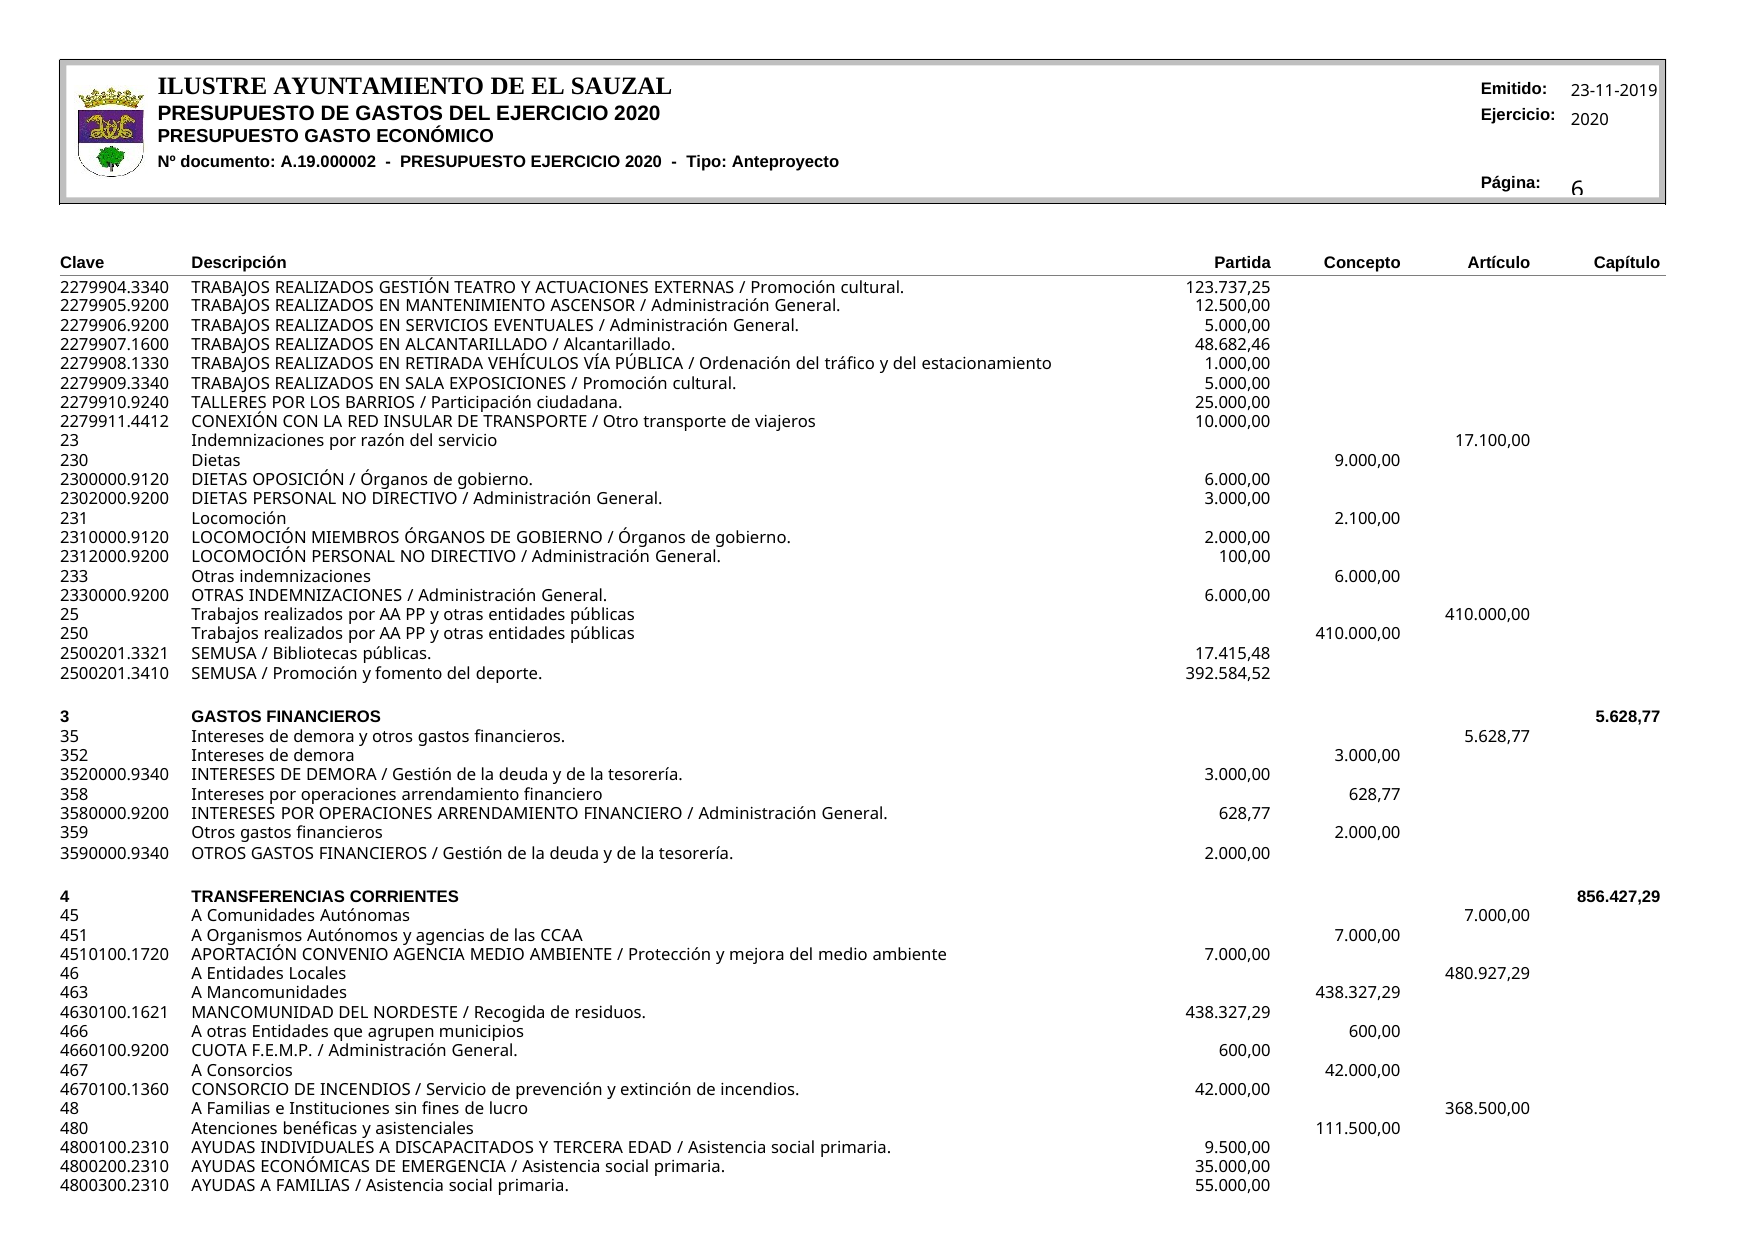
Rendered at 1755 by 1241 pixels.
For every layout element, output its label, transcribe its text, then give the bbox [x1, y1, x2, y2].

table_cell 5.000,00 [1125, 375, 1293, 394]
table_cell [1553, 395, 1666, 414]
table_cell 1.000,00 [1125, 356, 1293, 375]
table_header Concepto [1293, 254, 1423, 275]
table_cell INTERESES POR OPERACIONES ARRENDAMIENTO FINANCIERO / Administración General. [179, 806, 1125, 825]
table_cell Atenciones benéficas y asistenciales [179, 1120, 1125, 1139]
table_cell [1125, 453, 1293, 472]
table_cell 4 [60, 876, 179, 908]
table_cell [1293, 607, 1423, 626]
table_cell [1125, 966, 1293, 985]
table_cell 467 [60, 1063, 179, 1082]
table_cell [1553, 1120, 1666, 1139]
table_cell 451 [60, 928, 179, 947]
table_cell 6.000,00 [1125, 588, 1293, 607]
table_cell [1423, 588, 1553, 607]
table_cell [1423, 1140, 1553, 1159]
table_cell 25 [60, 607, 179, 626]
table_cell [1423, 1063, 1553, 1082]
table_cell LOCOMOCIÓN PERSONAL NO DIRECTIVO / Administración General. [179, 549, 1125, 568]
table_cell [1423, 928, 1553, 947]
table_cell [1423, 645, 1553, 665]
table_cell [1423, 844, 1553, 876]
table_cell [1423, 1082, 1553, 1101]
table_cell [1553, 298, 1666, 317]
table_cell [1423, 696, 1553, 728]
table_cell 2.100,00 [1293, 510, 1423, 529]
table_cell [1125, 1101, 1293, 1120]
table_cell 7.000,00 [1423, 908, 1553, 927]
table_cell [1293, 645, 1423, 665]
table_cell [1293, 588, 1423, 607]
table_cell [1293, 375, 1423, 394]
table_cell [1423, 1159, 1553, 1178]
table_cell [1423, 356, 1553, 375]
table_cell A Comunidades Autónomas [179, 908, 1125, 927]
table_cell 2.000,00 [1125, 530, 1293, 549]
table_cell A Organismos Autónomos y agencias de las CCAA [179, 928, 1125, 947]
table_cell [1293, 298, 1423, 317]
table_cell AYUDAS A FAMILIAS / Asistencia social primaria. [179, 1178, 1125, 1197]
table_cell [1293, 1140, 1423, 1159]
table_cell [1553, 1005, 1666, 1024]
table_cell [1423, 472, 1553, 491]
table_cell [1553, 1082, 1666, 1101]
table_cell 438.327,29 [1125, 1005, 1293, 1024]
table_cell [1125, 876, 1293, 908]
table_cell [1553, 1178, 1666, 1197]
table_cell 35.000,00 [1125, 1159, 1293, 1178]
table_cell 48 [60, 1101, 179, 1120]
table_cell [1293, 395, 1423, 414]
table_cell [1553, 491, 1666, 510]
table_cell [1293, 1159, 1423, 1178]
table_cell [1553, 928, 1666, 947]
table_cell [1553, 472, 1666, 491]
table_cell SEMUSA / Bibliotecas públicas. [179, 645, 1125, 665]
table_cell DIETAS PERSONAL NO DIRECTIVO / Administración General. [179, 491, 1125, 510]
table_cell INTERESES DE DEMORA / Gestión de la deuda y de la tesorería. [179, 767, 1125, 786]
table_cell 2500201.3410 [60, 665, 179, 696]
table_cell [1553, 665, 1666, 696]
table_cell 392.584,52 [1125, 665, 1293, 696]
table_cell 9.000,00 [1293, 453, 1423, 472]
table_header Capítulo [1553, 254, 1666, 275]
table_cell 600,00 [1293, 1024, 1423, 1043]
table_cell 100,00 [1125, 549, 1293, 568]
table_cell [1423, 337, 1553, 356]
table_cell Dietas [179, 453, 1125, 472]
table_cell [1125, 607, 1293, 626]
table_cell Trabajos realizados por AA PP y otras entidades públicas [179, 607, 1125, 626]
table_cell [1125, 696, 1293, 728]
table_cell [1423, 298, 1553, 317]
table_cell [1553, 786, 1666, 806]
table_cell [1293, 1178, 1423, 1197]
table_cell Intereses por operaciones arrendamiento financiero [179, 786, 1125, 806]
table_cell [1293, 1082, 1423, 1101]
table_cell TRABAJOS REALIZADOS GESTIÓN TEATRO Y ACTUACIONES EXTERNAS / Promoción cultural. [179, 276, 1125, 298]
table_cell 628,77 [1125, 806, 1293, 825]
table_cell [1423, 549, 1553, 568]
table_cell 2.000,00 [1293, 825, 1423, 844]
table_cell [1293, 876, 1423, 908]
table_cell 25.000,00 [1125, 395, 1293, 414]
table_cell [1293, 472, 1423, 491]
table_header Partida [1125, 254, 1293, 275]
table_cell [1553, 767, 1666, 786]
table_cell 4800100.2310 [60, 1140, 179, 1159]
table_cell 233 [60, 568, 179, 588]
table_cell [1293, 665, 1423, 696]
table_cell CONEXIÓN CON LA RED INSULAR DE TRANSPORTE / Otro transporte de viajeros [179, 414, 1125, 433]
table_cell [1553, 1159, 1666, 1178]
table_cell 463 [60, 985, 179, 1004]
table_cell [1423, 375, 1553, 394]
table_cell 231 [60, 510, 179, 529]
table_cell TRABAJOS REALIZADOS EN SALA EXPOSICIONES / Promoción cultural. [179, 375, 1125, 394]
table_cell Intereses de demora [179, 748, 1125, 767]
table_cell APORTACIÓN CONVENIO AGENCIA MEDIO AMBIENTE / Protección y mejora del medio ambiente [179, 947, 1125, 966]
table_cell GASTOS FINANCIEROS [179, 696, 1125, 728]
table_cell 46 [60, 966, 179, 985]
table_cell [1553, 433, 1666, 452]
table_cell 3.000,00 [1125, 491, 1293, 510]
table_cell 2279906.9200 [60, 317, 179, 337]
table_cell [1125, 985, 1293, 1004]
table_cell [1423, 1043, 1553, 1062]
table_cell 352 [60, 748, 179, 767]
table_cell [1293, 276, 1423, 298]
table_cell TRABAJOS REALIZADOS EN MANTENIMIENTO ASCENSOR / Administración General. [179, 298, 1125, 317]
table_cell [1423, 1005, 1553, 1024]
table_cell 42.000,00 [1293, 1063, 1423, 1082]
table_cell 42.000,00 [1125, 1082, 1293, 1101]
table_cell [1293, 844, 1423, 876]
table_cell 35 [60, 728, 179, 748]
table_cell [1293, 728, 1423, 748]
table_cell [1293, 337, 1423, 356]
table_cell 17.415,48 [1125, 645, 1293, 665]
table_cell [1553, 626, 1666, 645]
table_cell [1553, 453, 1666, 472]
table_cell 2310000.9120 [60, 530, 179, 549]
table_cell A Mancomunidades [179, 985, 1125, 1004]
table_cell [1553, 1063, 1666, 1082]
table_cell A Familias e Instituciones sin fines de lucro [179, 1101, 1125, 1120]
table_header Descripción [179, 254, 1125, 275]
table_header Clave [60, 254, 179, 275]
table_cell 4800200.2310 [60, 1159, 179, 1178]
table_cell [1125, 433, 1293, 452]
table_cell [1423, 1120, 1553, 1139]
table_cell [1553, 356, 1666, 375]
table_cell 2312000.9200 [60, 549, 179, 568]
table_cell 3.000,00 [1293, 748, 1423, 767]
table_cell OTROS GASTOS FINANCIEROS / Gestión de la deuda y de la tesorería. [179, 844, 1125, 876]
table_cell 410.000,00 [1423, 607, 1553, 626]
table_cell [1293, 966, 1423, 985]
table_cell 111.500,00 [1293, 1120, 1423, 1139]
table_cell [1423, 510, 1553, 529]
table_cell TRANSFERENCIAS CORRIENTES [179, 876, 1125, 908]
table_cell 359 [60, 825, 179, 844]
table_cell CONSORCIO DE INCENDIOS / Servicio de prevención y extinción de incendios. [179, 1082, 1125, 1101]
table_cell [1553, 607, 1666, 626]
table_cell [1553, 825, 1666, 844]
table_cell MANCOMUNIDAD DEL NORDESTE / Recogida de residuos. [179, 1005, 1125, 1024]
table_cell TRABAJOS REALIZADOS EN RETIRADA VEHÍCULOS VÍA PÚBLICA / Ordenación del tráfico y del estacionamiento [179, 356, 1125, 375]
table_cell 230 [60, 453, 179, 472]
table_cell TALLERES POR LOS BARRIOS / Participación ciudadana. [179, 395, 1125, 414]
table_cell [1293, 414, 1423, 433]
table_cell [1553, 588, 1666, 607]
table_cell [1423, 1024, 1553, 1043]
table_cell 2500201.3321 [60, 645, 179, 665]
table_cell [1293, 806, 1423, 825]
table_cell 6.000,00 [1125, 472, 1293, 491]
table_cell [1125, 626, 1293, 645]
table_cell [1293, 356, 1423, 375]
table_cell 9.500,00 [1125, 1140, 1293, 1159]
table_cell [1125, 825, 1293, 844]
table_cell [1293, 549, 1423, 568]
table_cell [1423, 767, 1553, 786]
table_cell 3 [60, 696, 179, 728]
table_cell LOCOMOCIÓN MIEMBROS ÓRGANOS DE GOBIERNO / Órganos de gobierno. [179, 530, 1125, 549]
table_cell [1293, 530, 1423, 549]
table_cell 10.000,00 [1125, 414, 1293, 433]
table_cell 12.500,00 [1125, 298, 1293, 317]
table_cell [1293, 433, 1423, 452]
table_cell Indemnizaciones por razón del servicio [179, 433, 1125, 452]
table_cell 123.737,25 [1125, 276, 1293, 298]
table_cell 466 [60, 1024, 179, 1043]
table_cell 2279909.3340 [60, 375, 179, 394]
table_cell 410.000,00 [1293, 626, 1423, 645]
table_cell [1423, 665, 1553, 696]
table_cell [1293, 696, 1423, 728]
table_cell [1553, 947, 1666, 966]
table_cell [1293, 1101, 1423, 1120]
table_cell [1293, 767, 1423, 786]
table_cell 4800300.2310 [60, 1178, 179, 1197]
table_cell 5.628,77 [1423, 728, 1553, 748]
table_cell Otros gastos financieros [179, 825, 1125, 844]
table_cell [1423, 1178, 1553, 1197]
table_cell SEMUSA / Promoción y fomento del deporte. [179, 665, 1125, 696]
table_cell [1553, 985, 1666, 1004]
table_cell [1423, 395, 1553, 414]
table_cell [1125, 568, 1293, 588]
table_cell [1553, 728, 1666, 748]
table_cell CUOTA F.E.M.P. / Administración General. [179, 1043, 1125, 1062]
table_cell [1553, 317, 1666, 337]
table_cell [1293, 947, 1423, 966]
table_cell 2279911.4412 [60, 414, 179, 433]
table_cell [1125, 1063, 1293, 1082]
table_cell 438.327,29 [1293, 985, 1423, 1004]
table_cell [1293, 317, 1423, 337]
table_cell [1423, 947, 1553, 966]
table_cell 3520000.9340 [60, 767, 179, 786]
table_cell [1125, 928, 1293, 947]
table_cell [1553, 908, 1666, 927]
table_cell [1423, 317, 1553, 337]
table_cell Otras indemnizaciones [179, 568, 1125, 588]
table_cell [1423, 806, 1553, 825]
table_cell 856.427,29 [1553, 876, 1666, 908]
table_cell [1125, 510, 1293, 529]
table_cell 600,00 [1125, 1043, 1293, 1062]
table_cell Intereses de demora y otros gastos financieros. [179, 728, 1125, 748]
table_cell [1553, 844, 1666, 876]
table_cell 2279908.1330 [60, 356, 179, 375]
table_cell AYUDAS INDIVIDUALES A DISCAPACITADOS Y TERCERA EDAD / Asistencia social primaria. [179, 1140, 1125, 1159]
table_cell TRABAJOS REALIZADOS EN SERVICIOS EVENTUALES / Administración General. [179, 317, 1125, 337]
table_cell [1423, 876, 1553, 908]
table_cell Locomoción [179, 510, 1125, 529]
table_cell 4630100.1621 [60, 1005, 179, 1024]
table_cell [1423, 276, 1553, 298]
table_cell [1423, 626, 1553, 645]
table_cell [1553, 806, 1666, 825]
table_cell 2300000.9120 [60, 472, 179, 491]
table_cell 7.000,00 [1125, 947, 1293, 966]
table_cell [1553, 276, 1666, 298]
table_cell [1423, 530, 1553, 549]
table_cell [1125, 1024, 1293, 1043]
table_cell 2279910.9240 [60, 395, 179, 414]
table_cell [1125, 908, 1293, 927]
table_cell TRABAJOS REALIZADOS EN ALCANTARILLADO / Alcantarillado. [179, 337, 1125, 356]
table_cell 5.000,00 [1125, 317, 1293, 337]
table_cell [1553, 1024, 1666, 1043]
table_cell [1553, 510, 1666, 529]
table_cell 3580000.9200 [60, 806, 179, 825]
table_cell [1423, 568, 1553, 588]
table_cell 3590000.9340 [60, 844, 179, 876]
table_cell [1423, 491, 1553, 510]
table_cell 6.000,00 [1293, 568, 1423, 588]
table_cell [1125, 786, 1293, 806]
table_cell [1553, 645, 1666, 665]
table_cell [1293, 908, 1423, 927]
table_cell 23 [60, 433, 179, 452]
table_cell [1423, 748, 1553, 767]
table_cell [1553, 966, 1666, 985]
table_cell [1293, 1005, 1423, 1024]
table_cell [1293, 1043, 1423, 1062]
table_cell [1125, 1120, 1293, 1139]
table_cell 2279907.1600 [60, 337, 179, 356]
table_cell [1423, 985, 1553, 1004]
table_cell 17.100,00 [1423, 433, 1553, 452]
table_cell [1553, 1101, 1666, 1120]
table_cell [1553, 375, 1666, 394]
table_cell [1553, 337, 1666, 356]
table_cell 4660100.9200 [60, 1043, 179, 1062]
table_cell 4510100.1720 [60, 947, 179, 966]
table_cell 2302000.9200 [60, 491, 179, 510]
table_cell [1553, 414, 1666, 433]
table_cell 2330000.9200 [60, 588, 179, 607]
table_cell 358 [60, 786, 179, 806]
table_cell 368.500,00 [1423, 1101, 1553, 1120]
table_cell [1125, 748, 1293, 767]
table_cell OTRAS INDEMNIZACIONES / Administración General. [179, 588, 1125, 607]
table_cell 480 [60, 1120, 179, 1139]
table_cell [1125, 728, 1293, 748]
table_cell AYUDAS ECONÓMICAS DE EMERGENCIA / Asistencia social primaria. [179, 1159, 1125, 1178]
table_cell 45 [60, 908, 179, 927]
table_cell A Entidades Locales [179, 966, 1125, 985]
table_cell [1553, 549, 1666, 568]
table_cell 3.000,00 [1125, 767, 1293, 786]
table_cell [1423, 453, 1553, 472]
table_cell 2.000,00 [1125, 844, 1293, 876]
table_cell 48.682,46 [1125, 337, 1293, 356]
table_cell [1423, 825, 1553, 844]
table_cell [1553, 1140, 1666, 1159]
table_cell 7.000,00 [1293, 928, 1423, 947]
table_cell [1423, 414, 1553, 433]
table_cell 5.628,77 [1553, 696, 1666, 728]
table_cell DIETAS OPOSICIÓN / Órganos de gobierno. [179, 472, 1125, 491]
table_header Artículo [1423, 254, 1553, 275]
table_cell 4670100.1360 [60, 1082, 179, 1101]
table_cell 2279905.9200 [60, 298, 179, 317]
table_cell 250 [60, 626, 179, 645]
table_cell A otras Entidades que agrupen municipios [179, 1024, 1125, 1043]
table_cell 2279904.3340 [60, 276, 179, 298]
table_cell [1553, 1043, 1666, 1062]
table_cell [1553, 568, 1666, 588]
table_cell [1293, 491, 1423, 510]
table_cell 628,77 [1293, 786, 1423, 806]
table_cell [1423, 786, 1553, 806]
table_cell A Consorcios [179, 1063, 1125, 1082]
table_cell 55.000,00 [1125, 1178, 1293, 1197]
table_cell Trabajos realizados por AA PP y otras entidades públicas [179, 626, 1125, 645]
table_cell [1553, 530, 1666, 549]
table_cell 480.927,29 [1423, 966, 1553, 985]
table_cell [1553, 748, 1666, 767]
